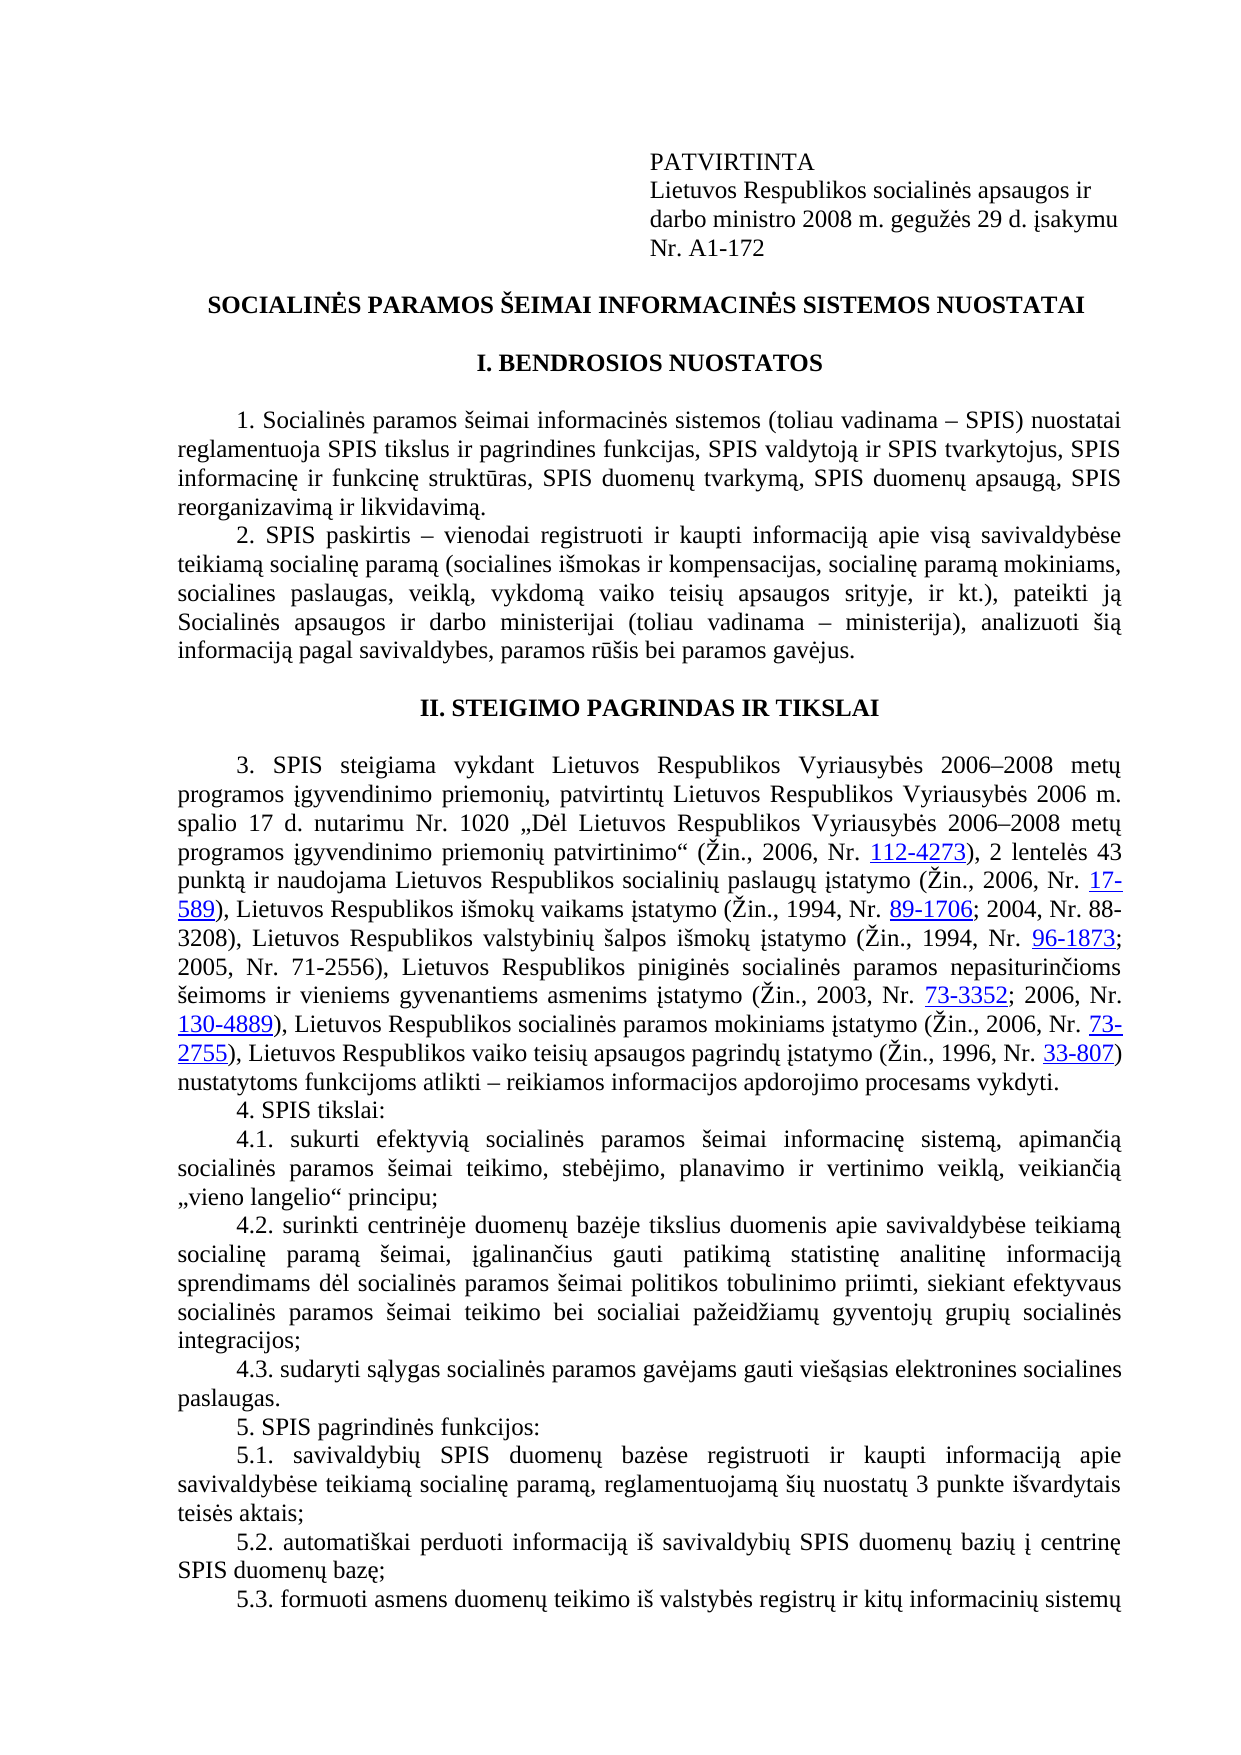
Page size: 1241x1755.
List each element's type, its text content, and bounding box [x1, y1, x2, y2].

text 5. SPIS pagrindinės funkcijos: [177, 1412, 1122, 1441]
text 5.1. savivaldybių SPIS duomenų bazėse registruoti ir kaupti informaciją apie savivaldybėse teikiamą socialinę paramą, reglamentuojamą šių nuostatų 3 punkte išvardytais teisės aktais; [177, 1441, 1122, 1527]
text 3. SPIS steigiama vykdant Lietuvos Respublikos Vyriausybės 2006–2008 metų programos įgyvendinimo priemonių, patvirtintų Lietuvos Respublikos Vyriausybės 2006 m. spalio 17 d. nutarimu Nr. 1020 „Dėl Lietuvos Respublikos Vyriausybės 2006–2008 metų programos įgyvendinimo priemonių patvirtinimo“ (Žin., 2006, Nr. 112-4273), 2 lentelės 43 punktą ir naudojama Lietuvos Respublikos socialinių paslaugų įstatymo (Žin., 2006, Nr. 17-589), Lietuvos Respublikos išmokų vaikams įstatymo (Žin., 1994, Nr. 89-1706; 2004, Nr. 88-3208), Lietuvos Respublikos valstybinių šalpos išmokų įstatymo (Žin., 1994, Nr. 96-1873; 2005, Nr. 71-2556), Lietuvos Respublikos piniginės socialinės paramos nepasiturinčioms šeimoms ir vieniems gyvenantiems asmenims įstatymo (Žin., 2003, Nr. 73-3352; 2006, Nr. 130-4889), Lietuvos Respublikos socialinės paramos mokiniams įstatymo (Žin., 2006, Nr. 73-2755), Lietuvos Respublikos vaiko teisių apsaugos pagrindų įstatymo (Žin., 1996, Nr. 33-807) nustatytoms funkcijoms atlikti – reikiamos informacijos apdorojimo procesams vykdyti. [177, 751, 1122, 1096]
text SOCIALINĖS PARAMOS ŠEIMAI INFORMACINĖS SISTEMOS NUOSTATAI [177, 291, 1122, 319]
text 4. SPIS tikslai: [177, 1096, 1122, 1124]
text Nr. A1-172 [649, 233, 1122, 262]
text 5.2. automatiškai perduoti informaciją iš savivaldybių SPIS duomenų bazių į centrinę SPIS duomenų bazę; [177, 1527, 1122, 1584]
text 1. Socialinės paramos šeimai informacinės sistemos (toliau vadinama – SPIS) nuostatai reglamentuoja SPIS tikslus ir pagrindines funkcijas, SPIS valdytoją ir SPIS tvarkytojus, SPIS informacinę ir funkcinę struktūras, SPIS duomenų tvarkymą, SPIS duomenų apsaugą, SPIS reorganizavimą ir likvidavimą. [177, 406, 1122, 521]
text 5.3. formuoti asmens duomenų teikimo iš valstybės registrų ir kitų informacinių sistemų [177, 1584, 1122, 1613]
text 4.1. sukurti efektyvią socialinės paramos šeimai informacinę sistemą, apimančią socialinės paramos šeimai teikimo, stebėjimo, planavimo ir vertinimo veiklą, veikiančią „vieno langelio“ principu; [177, 1124, 1122, 1211]
text II. STEIGIMO PAGRINDAS IR TIKSLAI [177, 693, 1122, 722]
text darbo ministro 2008 m. gegužės 29 d. įsakymu [649, 204, 1122, 233]
text I. BENDROSIOS NUOSTATOS [177, 348, 1122, 377]
text PATVIRTINTA [649, 147, 1122, 176]
text 4.2. surinkti centrinėje duomenų bazėje tikslius duomenis apie savivaldybėse teikiamą socialinę paramą šeimai, įgalinančius gauti patikimą statistinę analitinę informaciją sprendimams dėl socialinės paramos šeimai politikos tobulinimo priimti, siekiant efektyvaus socialinės paramos šeimai teikimo bei socialiai pažeidžiamų gyventojų grupių socialinės integracijos; [177, 1211, 1122, 1354]
text 2. SPIS paskirtis – vienodai registruoti ir kaupti informaciją apie visą savivaldybėse teikiamą socialinę paramą (socialines išmokas ir kompensacijas, socialinę paramą mokiniams, socialines paslaugas, veiklą, vykdomą vaiko teisių apsaugos srityje, ir kt.), pateikti ją Socialinės apsaugos ir darbo ministerijai (toliau vadinama – ministerija), analizuoti šią informaciją pagal savivaldybes, paramos rūšis bei paramos gavėjus. [177, 521, 1122, 664]
text Lietuvos Respublikos socialinės apsaugos ir [649, 176, 1122, 204]
text 4.3. sudaryti sąlygas socialinės paramos gavėjams gauti viešąsias elektronines socialines paslaugas. [177, 1354, 1122, 1412]
